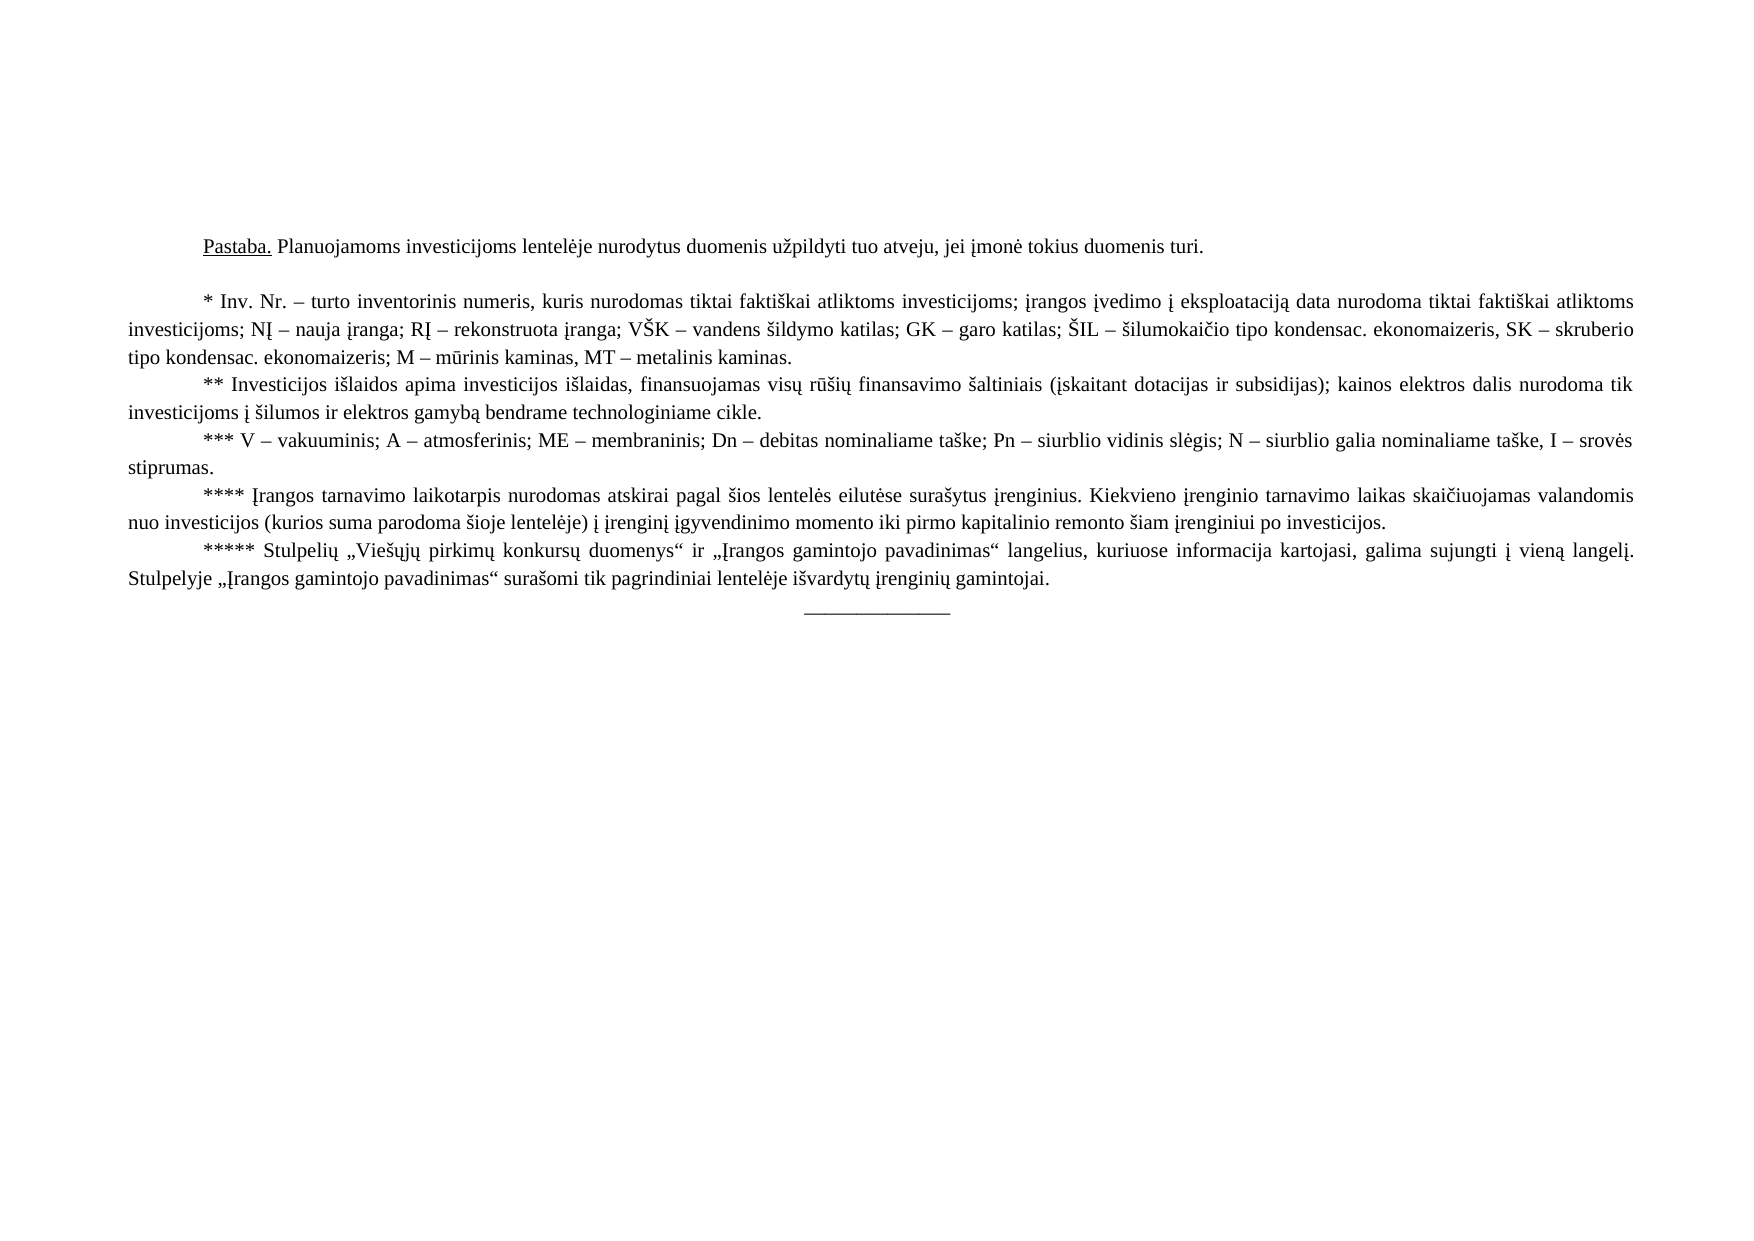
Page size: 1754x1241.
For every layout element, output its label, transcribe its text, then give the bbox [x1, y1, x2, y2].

text Pastaba. Planuojamoms investicijoms lentelėje nurodytus duomenis užpildyti tuo atveju, jei įmonė tokius duomenis turi. [128, 234, 1636, 258]
text ***** Stulpelių „Viešųjų pirkimų konkursų duomenys“ ir „Įrangos gamintojo pavadinimas“ langelius, kuriuose informacija kartojasi, galima sujungti į vieną langelį. Stulpelyje „Įrangos gamintojo pavadinimas“ surašomi tik pagrindiniai lentelėje išvardytų įrenginių gamintojai. [128, 538, 1636, 589]
text ** Investicijos išlaidos apima investicijos išlaidas, finansuojamas visų rūšių finansavimo šaltiniais (įskaitant dotacijas ir subsidijas); kainos elektros dalis nurodoma tik investicijoms į šilumos ir elektros gamybą bendrame technologiniame cikle. [128, 372, 1636, 424]
text ______________ [118, 593, 1636, 617]
text * Inv. Nr. – turto inventorinis numeris, kuris nurodomas tiktai faktiškai atliktoms investicijoms; įrangos įvedimo į eksploataciją data nurodoma tiktai faktiškai atliktoms investicijoms; NĮ – nauja įranga; RĮ – rekonstruota įranga; VŠK – vandens šildymo katilas; GK – garo katilas; ŠIL – šilumokaičio tipo kondensac. ekonomaizeris, SK – skruberio tipo kondensac. ekonomaizeris; M – mūrinis kaminas, MT – metalinis kaminas. [128, 289, 1636, 369]
text **** Įrangos tarnavimo laikotarpis nurodomas atskirai pagal šios lentelės eilutėse surašytus įrenginius. Kiekvieno įrenginio tarnavimo laikas skaičiuojamas valandomis nuo investicijos (kurios suma parodoma šioje lentelėje) į įrenginį įgyvendinimo momento iki pirmo kapitalinio remonto šiam įrenginiui po investicijos. [128, 483, 1636, 534]
text *** V – vakuuminis; A – atmosferinis; ME – membraninis; Dn – debitas nominaliame taške; Pn – siurblio vidinis slėgis; N – siurblio galia nominaliame taške, I – srovės stiprumas. [128, 427, 1636, 479]
